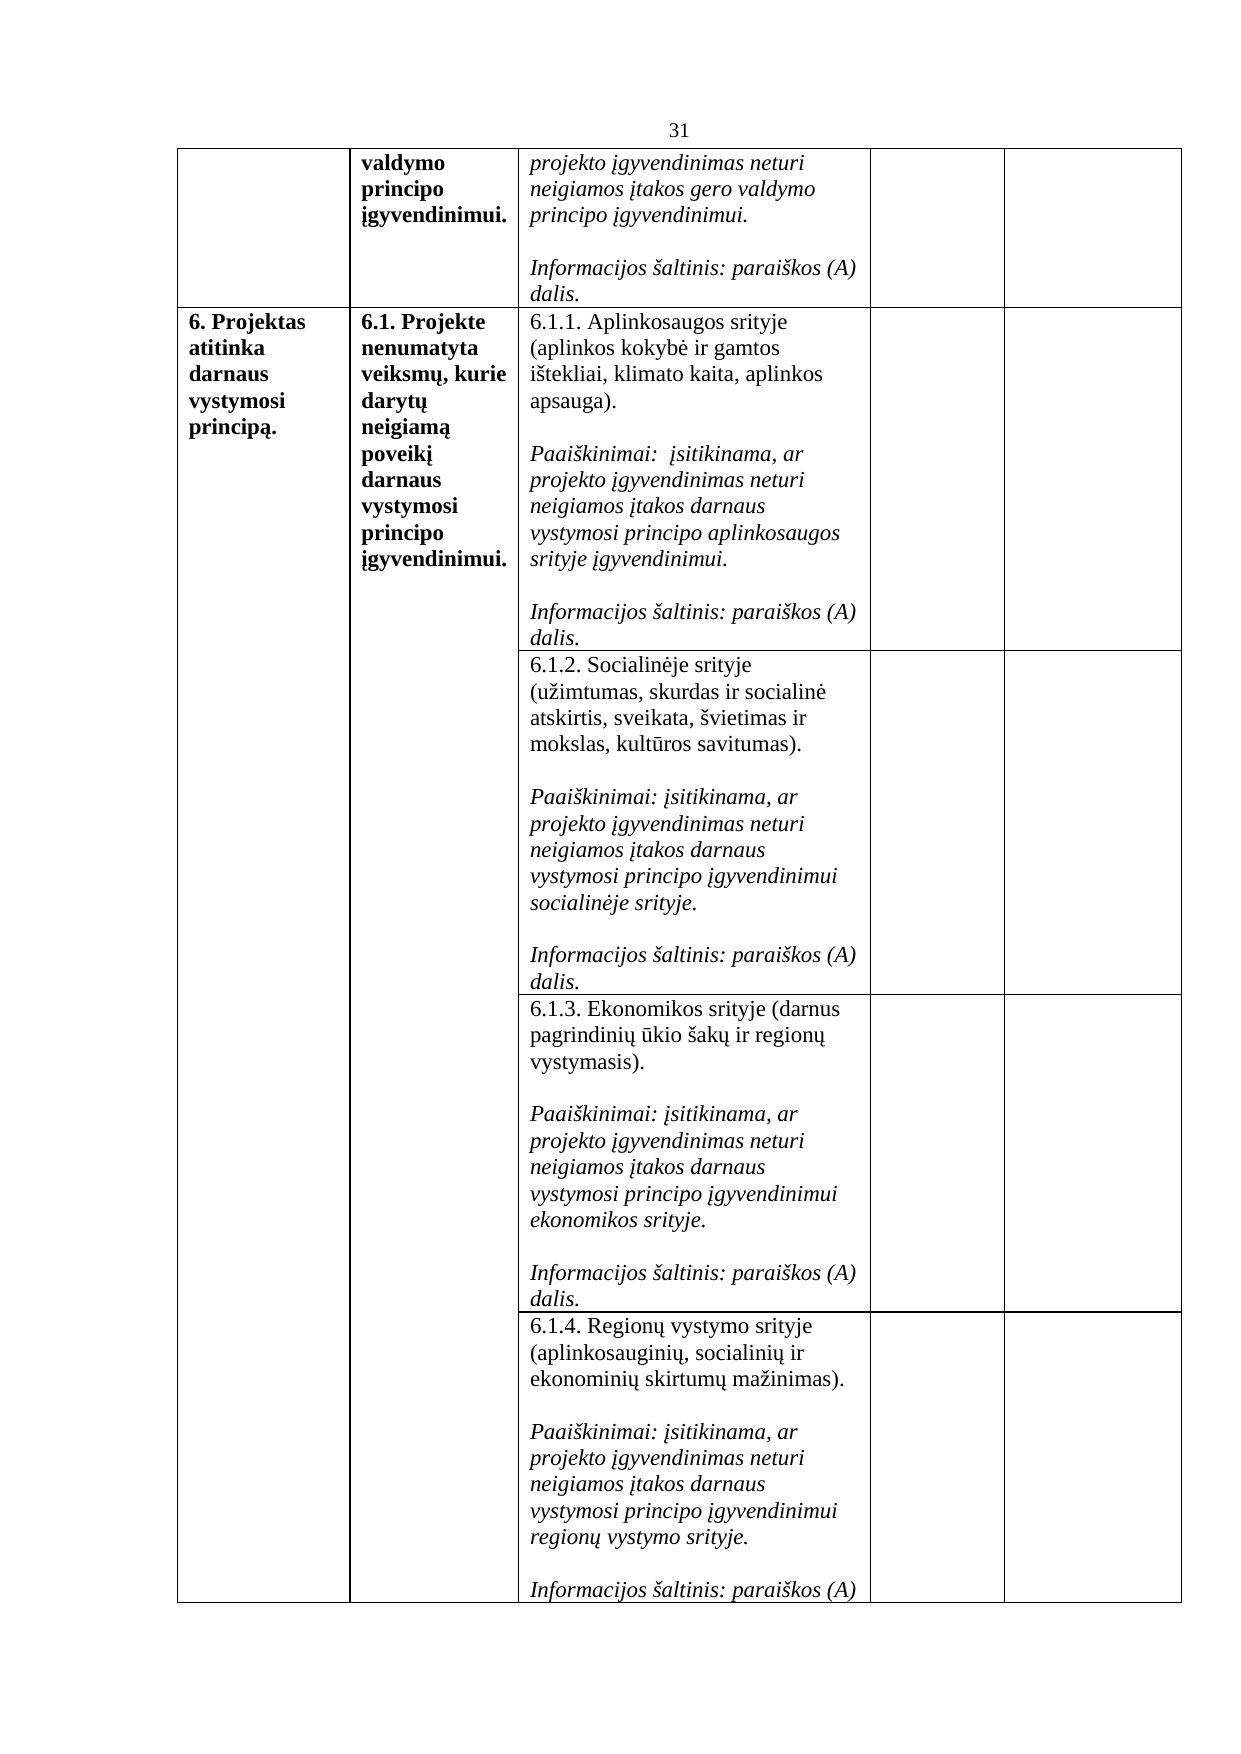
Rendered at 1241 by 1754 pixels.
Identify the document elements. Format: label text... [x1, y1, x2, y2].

table_cell 6. Projektas atitinka darnaus vystymosi principą. [178, 308, 349, 1602]
table_cell [871, 149, 1004, 307]
table_cell 6.1.2. Socialinėje srityje (užimtumas, skurdas ir socialinė atskirtis, sveikata, švietimas ir mokslas, kultūros savitumas). Paaiškinimai: įsitikinama, ar projekto įgyvendinimas neturi neigiamos įtakos darnaus vystymosi principo įgyvendinimui socialinėje srityje. Informacijos šaltinis: paraiškos (A) dalis. [519, 651, 870, 994]
table_cell [871, 651, 1004, 994]
table_cell [1005, 651, 1181, 994]
table_cell [1005, 149, 1181, 307]
table_cell 6.1. Projekte nenumatyta veiksmų, kurie darytų neigiamą poveikį darnaus vystymosi principo įgyvendinimui. [351, 308, 518, 1602]
table_cell [871, 1313, 1004, 1602]
table_cell [1005, 995, 1181, 1311]
table_cell 6.1.4. Regionų vystymo srityje (aplinkosauginių, socialinių ir ekonominių skirtumų mažinimas). Paaiškinimai: įsitikinama, ar projekto įgyvendinimas neturi neigiamos įtakos darnaus vystymosi principo įgyvendinimui regionų vystymo srityje. Informacijos šaltinis: paraiškos (A) [519, 1313, 870, 1602]
table_cell [871, 995, 1004, 1311]
table_cell [1005, 308, 1181, 650]
table_cell valdymo principo įgyvendinimui. [351, 149, 518, 307]
table_cell 6.1.3. Ekonomikos srityje (darnus pagrindinių ūkio šakų ir regionų vystymasis). Paaiškinimai: įsitikinama, ar projekto įgyvendinimas neturi neigiamos įtakos darnaus vystymosi principo įgyvendinimui ekonomikos srityje. Informacijos šaltinis: paraiškos (A) dalis. [519, 995, 870, 1311]
table_cell 6.1.1. Aplinkosaugos srityje (aplinkos kokybė ir gamtos ištekliai, klimato kaita, aplinkos apsauga). Paaiškinimai: įsitikinama, ar projekto įgyvendinimas neturi neigiamos įtakos darnaus vystymosi principo aplinkosaugos srityje įgyvendinimui. Informacijos šaltinis: paraiškos (A) dalis. [519, 308, 870, 650]
table_cell [1005, 1313, 1181, 1602]
table_cell [871, 308, 1004, 650]
table_cell [178, 149, 349, 307]
table_cell projekto įgyvendinimas neturi neigiamos įtakos gero valdymo principo įgyvendinimui. Informacijos šaltinis: paraiškos (A) dalis. [519, 149, 870, 307]
